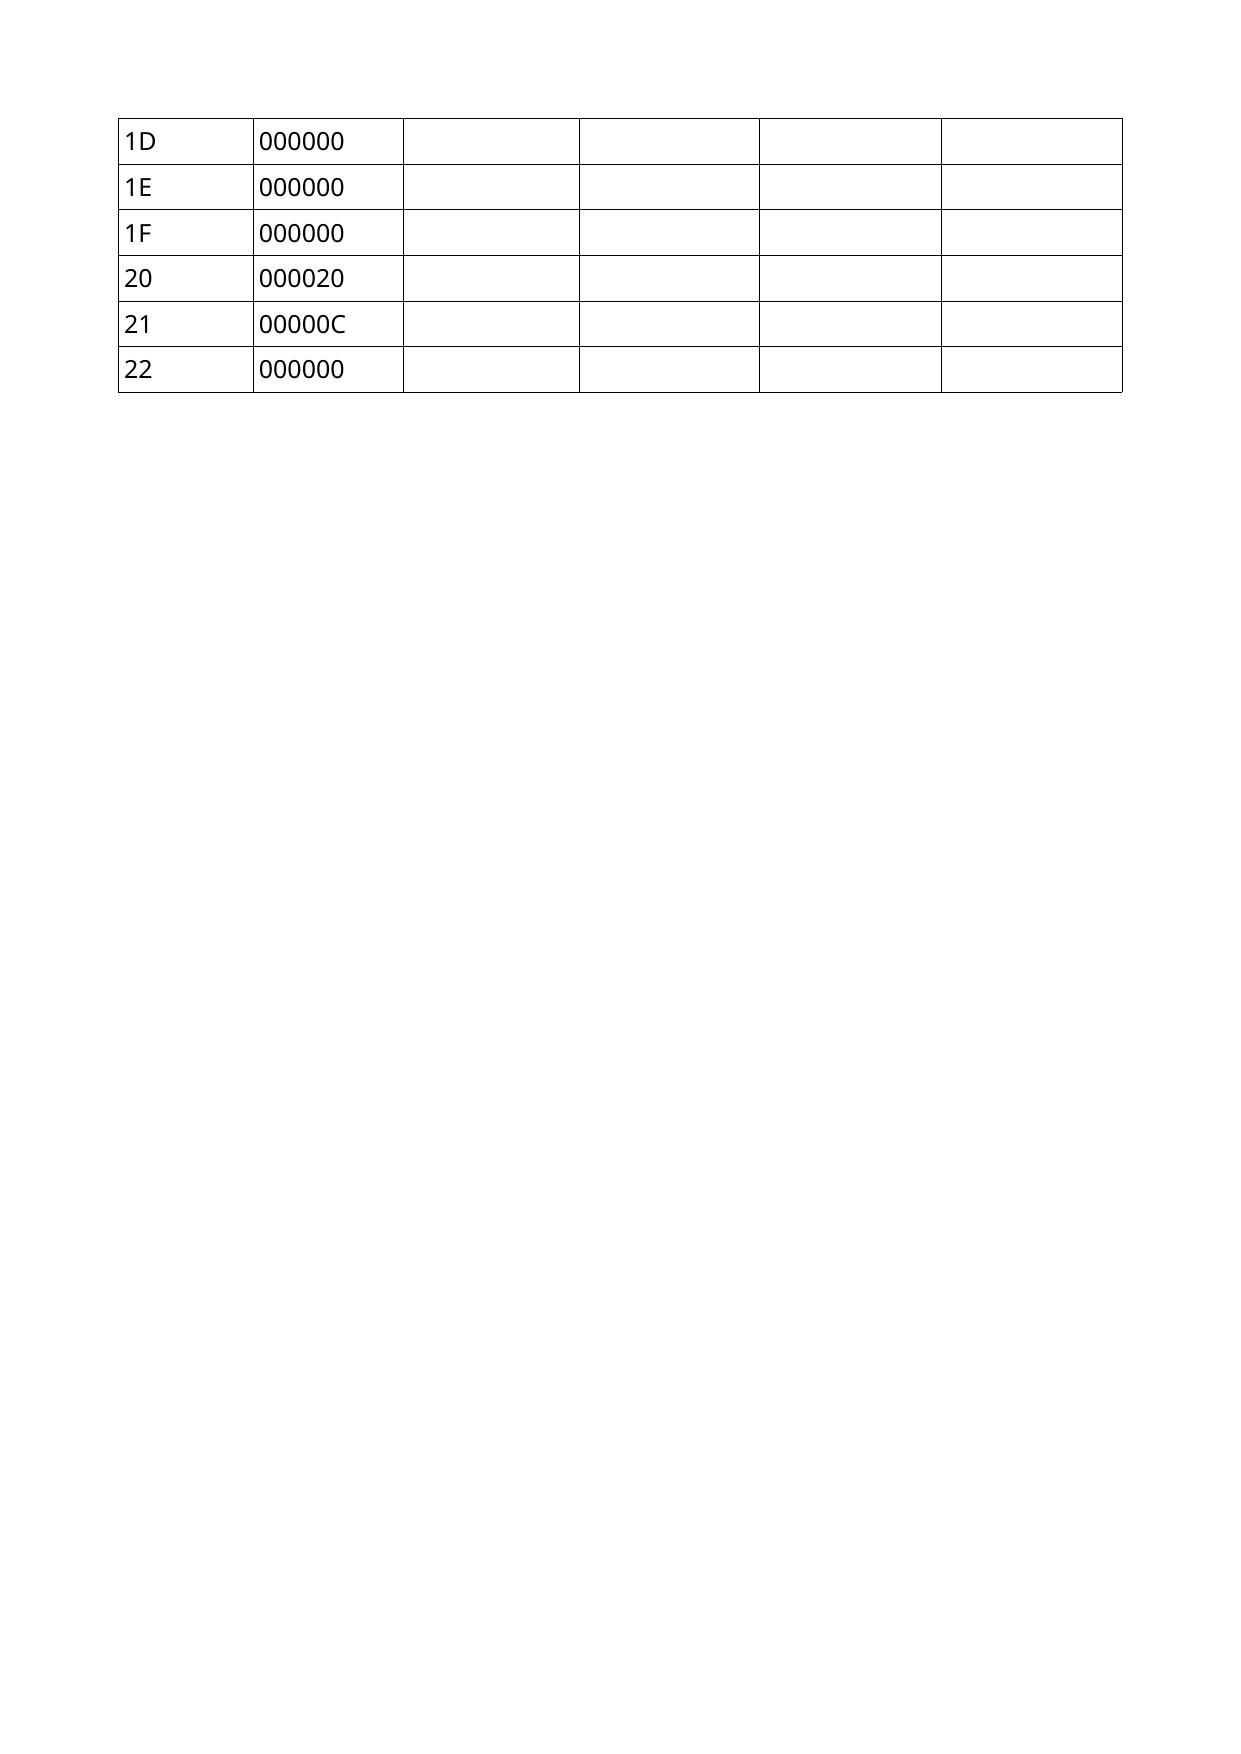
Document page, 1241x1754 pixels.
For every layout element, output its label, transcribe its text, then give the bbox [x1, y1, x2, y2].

table_cell [942, 256, 1122, 301]
table_cell [404, 302, 579, 346]
table_cell [404, 165, 579, 209]
table_cell [942, 210, 1122, 255]
table_cell [580, 210, 759, 255]
table_cell [942, 347, 1122, 392]
table_cell [404, 347, 579, 392]
table_cell [760, 210, 941, 255]
table_cell 000000 [254, 210, 403, 255]
table_cell [760, 302, 941, 346]
table_cell 21 [119, 302, 253, 346]
table_cell [760, 119, 941, 164]
table_cell [404, 256, 579, 301]
table_cell [942, 119, 1122, 164]
table_cell 1D [119, 119, 253, 164]
table_cell [760, 256, 941, 301]
table_cell 000000 [254, 119, 403, 164]
table_cell 1F [119, 210, 253, 255]
table_cell [580, 119, 759, 164]
table_cell 00000C [254, 302, 403, 346]
table_cell [580, 165, 759, 209]
table_cell [580, 302, 759, 346]
table_cell 22 [119, 347, 253, 392]
table_cell [404, 119, 579, 164]
table_cell 20 [119, 256, 253, 301]
table_cell 000020 [254, 256, 403, 301]
table_cell [942, 302, 1122, 346]
table_cell [404, 210, 579, 255]
table_cell 000000 [254, 165, 403, 209]
table_cell [760, 165, 941, 209]
table_cell [942, 165, 1122, 209]
table_cell 000000 [254, 347, 403, 392]
table_cell [580, 347, 759, 392]
table_cell [580, 256, 759, 301]
table_cell 1E [119, 165, 253, 209]
table_cell [760, 347, 941, 392]
